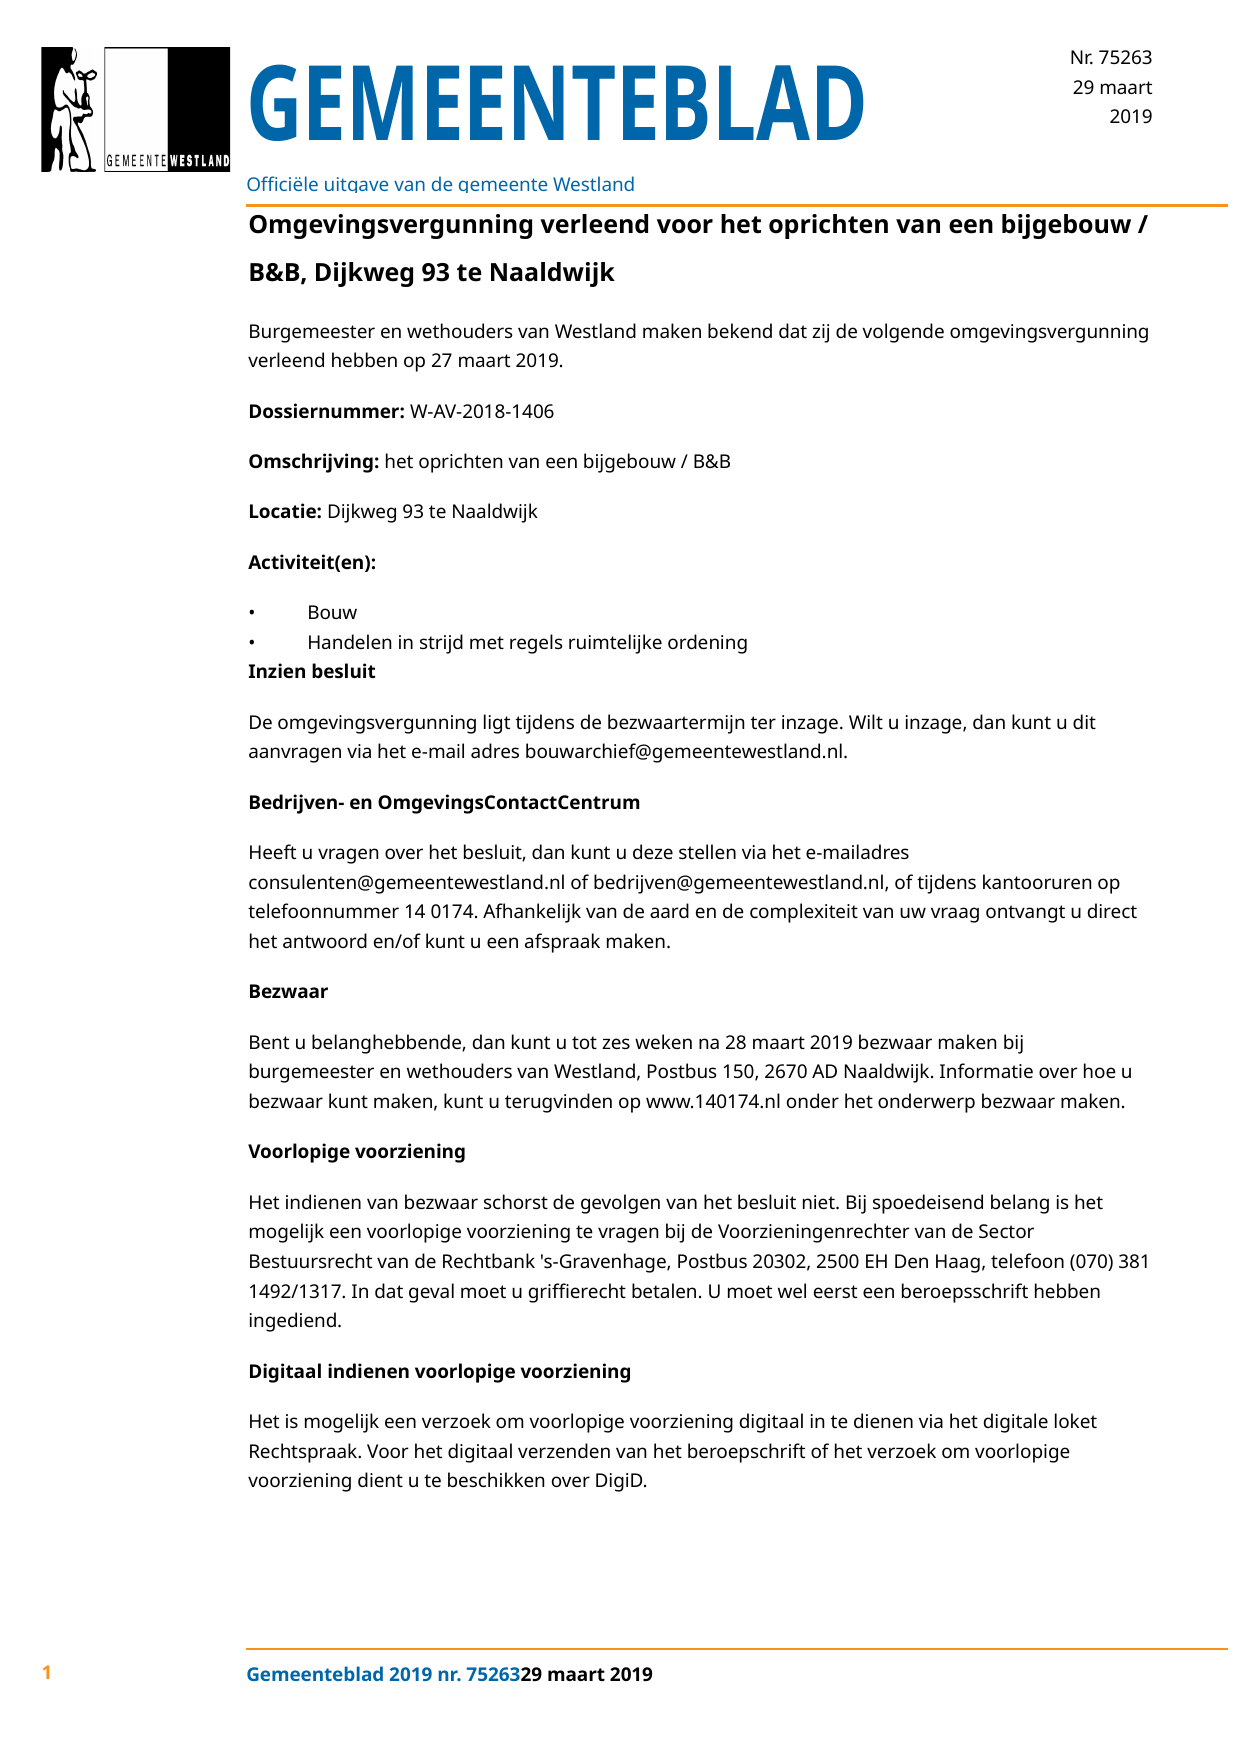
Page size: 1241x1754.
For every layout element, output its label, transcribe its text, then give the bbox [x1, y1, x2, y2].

text De omgevingsvergunning ligt tijdens de bezwaartermijn ter inzage. Wilt u inzage, dan kunt u dit aanvragen via het e-mail adres bouwarchief@gemeentewestland.nl. [248, 709, 1152, 764]
text Omschrijving: het oprichten van een bijgebouw / B&B [248, 448, 1152, 474]
list Bouw [248, 599, 1152, 625]
text Activiteit(en): [248, 549, 1152, 575]
text Omgevingsvergunning verleend voor het oprichten van een bijgebouw / B&B, Dijkweg 93 te Naaldwijk [248, 207, 1152, 288]
text Heeft u vragen over het besluit, dan kunt u deze stellen via het e-mailadres consulenten@gemeentewestland.nl of bedrijven@gemeentewestland.nl, of tijdens kantooruren op telefoonnummer 14 0174. Afhankelijk van de aard en de complexiteit van uw vraag ontvangt u direct het antwoord en/of kunt u een afspraak maken. [248, 839, 1152, 954]
text Bent u belanghebbende, dan kunt u tot zes weken na 28 maart 2019 bezwaar maken bij burgemeester en wethouders van Westland, Postbus 150, 2670 AD Naaldwijk. Informatie over hoe u bezwaar kunt maken, kunt u terugvinden op www.140174.nl onder het onderwerp bezwaar maken. [248, 1029, 1152, 1114]
picture [41, 47, 231, 172]
text Digitaal indienen voorlopige voorziening [248, 1358, 1152, 1384]
text Bedrijven- en OmgevingsContactCentrum [248, 789, 1152, 815]
text Inzien besluit [248, 659, 1152, 684]
text Burgemeester en wethouders van Westland maken bekend dat zij de volgende omgevingsvergunning verleend hebben op 27 maart 2019. [248, 318, 1152, 373]
list Handelen in strijd met regels ruimtelijke ordening [248, 629, 1152, 655]
text Locatie: Dijkweg 93 te Naaldwijk [248, 499, 1152, 524]
text Bezwaar [248, 979, 1152, 1004]
text Het is mogelijk een verzoek om voorlopige voorziening digitaal in te dienen via het digitale loket Rechtspraak. Voor het digitaal verzenden van het beroepschrift of het verzoek om voorlopige voorziening dient u te beschikken over DigiD. [248, 1408, 1152, 1493]
text Voorlopige voorziening [248, 1139, 1152, 1164]
text Dossiernummer: W-AV-2018-1406 [248, 398, 1152, 424]
text Het indienen van bezwaar schorst de gevolgen van het besluit niet. Bij spoedeisend belang is het mogelijk een voorlopige voorziening te vragen bij de Voorzieningenrechter van de Sector Bestuursrecht van de Rechtbank 's-Gravenhage, Postbus 20302, 2500 EH Den Haag, telefoon (070) 381 1492/1317. In dat geval moet u griffierecht betalen. U moet wel eerst een beroepsschrift hebben ingediend. [248, 1189, 1152, 1333]
